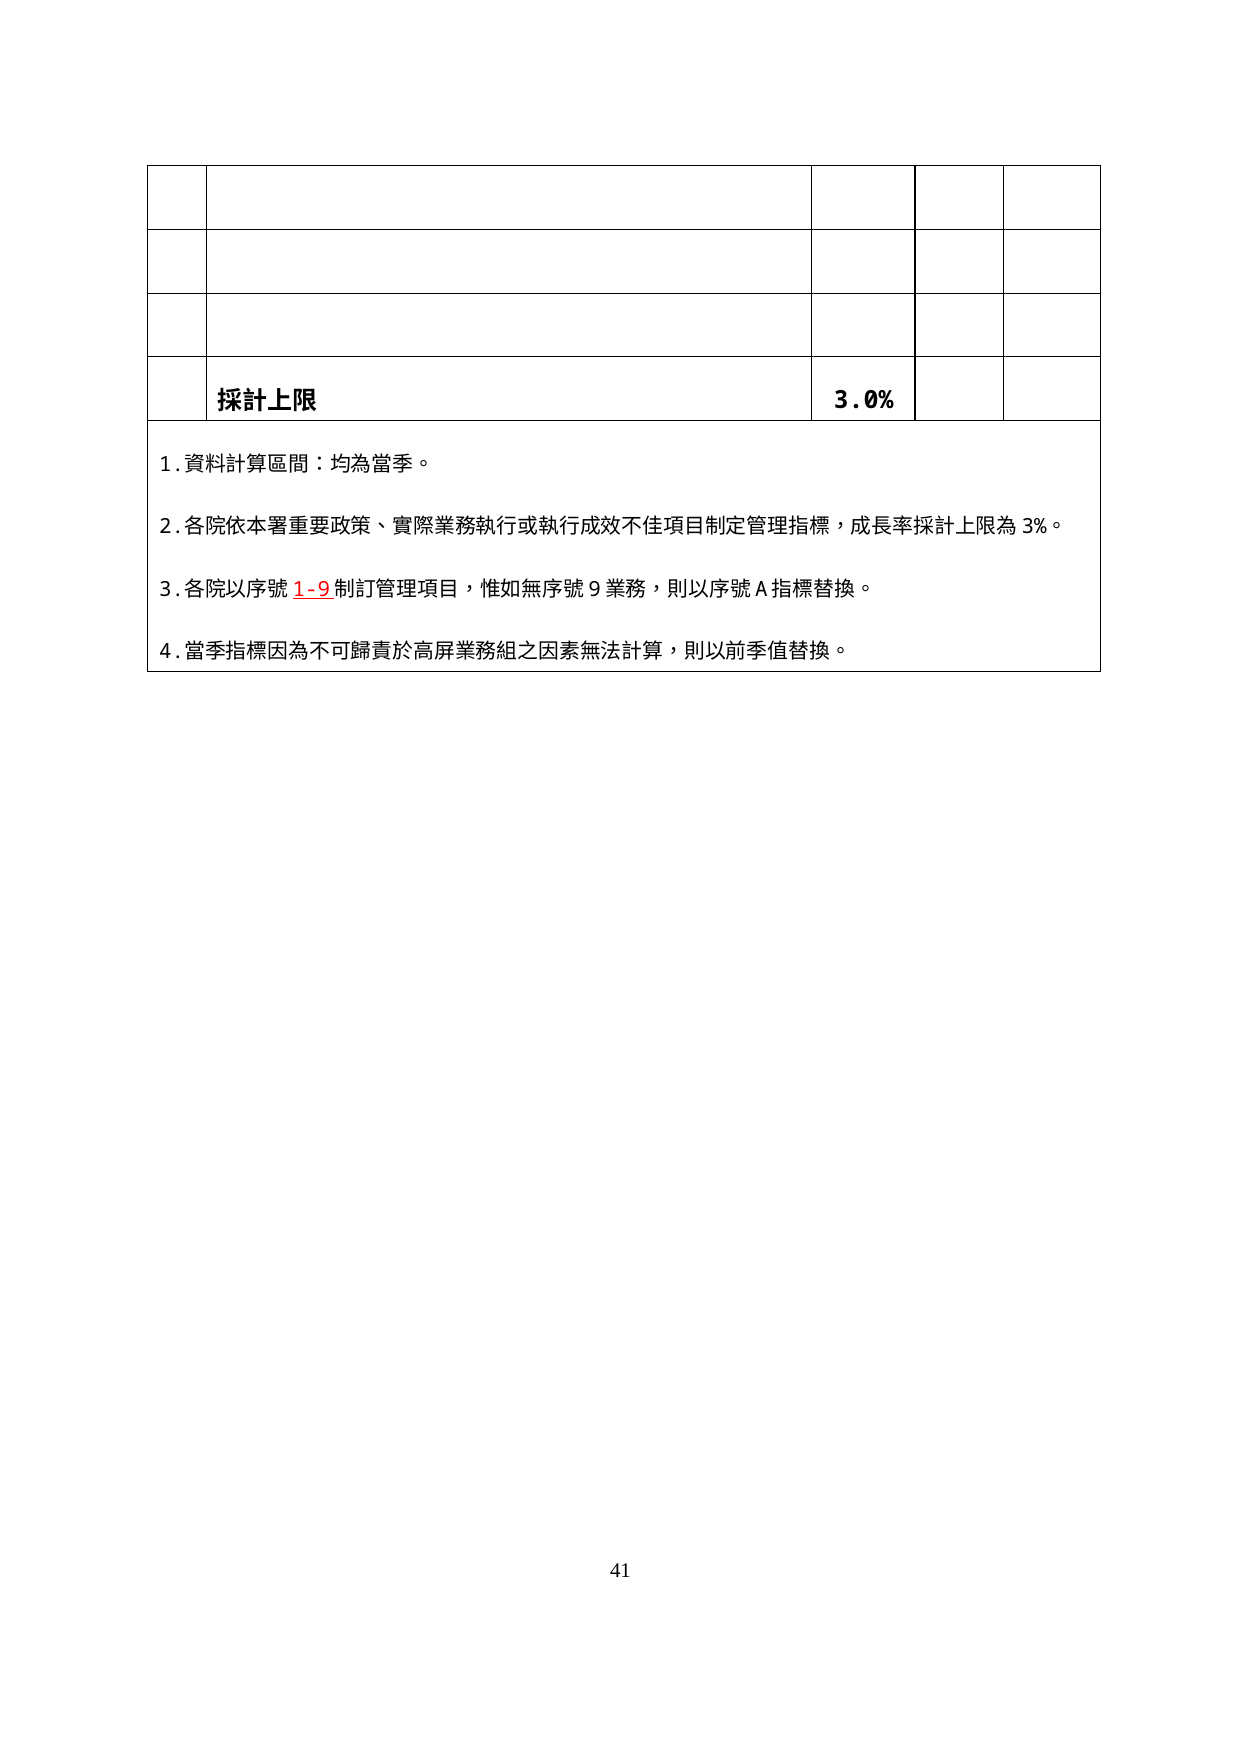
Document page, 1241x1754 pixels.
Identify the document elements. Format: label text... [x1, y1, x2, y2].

table_cell [916, 294, 1003, 356]
table_cell [812, 294, 914, 356]
table_cell 1.資料計算區間：均為當季。 2.各院依本署重要政策、實際業務執行或執行成效不佳項目制定管理指標，成長率採計上限為3%。 3.各院以序號1-9制訂管理項目，惟如無序號9業務，則以序號A指標替換。 4.當季指標因為不可歸責於高屏業務組之因素無法計算，則以前季值替換。 [148, 421, 1100, 671]
table_cell [812, 166, 914, 229]
table_cell [207, 166, 811, 229]
table_cell 3.0% [812, 357, 914, 419]
table_cell [1004, 230, 1100, 292]
table_cell [207, 294, 811, 356]
table_cell [916, 357, 1003, 419]
table_cell [916, 230, 1003, 292]
table_cell [1004, 357, 1100, 419]
table_cell [148, 166, 206, 229]
table_cell [148, 230, 206, 292]
table_cell [148, 294, 206, 356]
table_cell [1004, 294, 1100, 356]
table_cell [812, 230, 914, 292]
table_cell [207, 230, 811, 292]
table_cell [1004, 166, 1100, 229]
table_cell [916, 166, 1003, 229]
table_cell [148, 357, 206, 419]
table_cell 採計上限 [207, 357, 811, 419]
